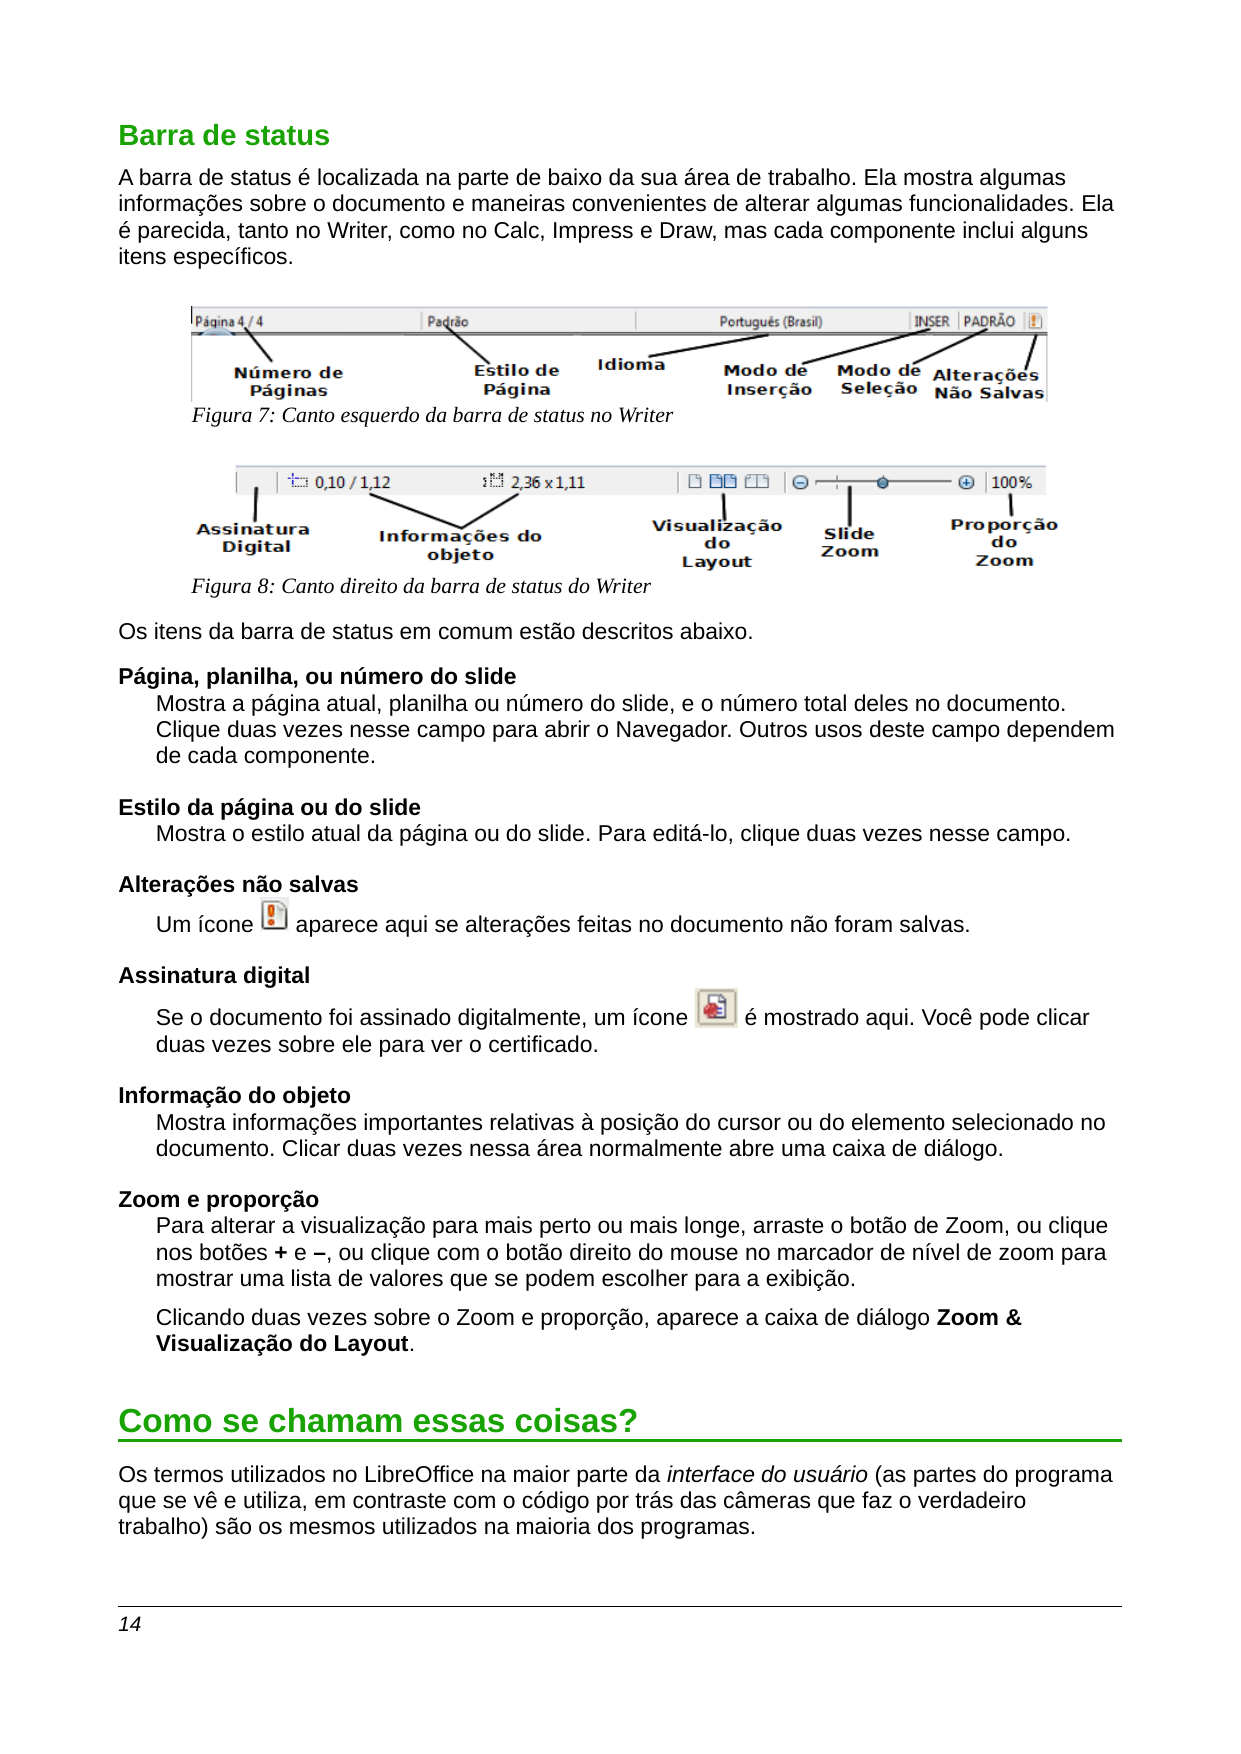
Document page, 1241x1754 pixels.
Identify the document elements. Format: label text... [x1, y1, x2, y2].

picture [191, 306, 1049, 402]
subtitle Como se chamam essas coisas? [118, 1401, 1122, 1439]
text Estilo da página ou do slide [118, 793, 1122, 820]
picture [191, 458, 1063, 574]
text Para alterar a visualização para mais perto ou mais longe, arraste o botão de Zoom, ou clique nos botões + e –, ou clique com o botão direito do mouse no marcador de nível de zoom para mostrar uma lista de valores que se podem escolher para a exibição. [156, 1212, 1122, 1292]
text Mostra a página atual, planilha ou número do slide, e o número total deles no documento. Clique duas vezes nesse campo para abrir o Navegador. Outros usos deste campo dependem de cada componente. [156, 689, 1122, 768]
text Mostra o estilo atual da página ou do slide. Para editá-lo, clique duas vezes nesse campo. [156, 820, 1122, 846]
picture [694, 988, 738, 1028]
text Um ícone aparece aqui se alterações feitas no documento não foram salvas. [156, 898, 1122, 937]
text A barra de status é localizada na parte de baixo da sua área de trabalho. Ela mostra algumas informações sobre o documento e maneiras convenientes de alterar algumas funcionalidades. Ela é parecida, tanto no Writer, como no Calc, Impress e Draw, mas cada componente inclui alguns itens específicos. [118, 164, 1122, 269]
text Mostra informações importantes relativas à posição do cursor ou do elemento selecionado no documento. Clicar duas vezes nessa área normalmente abre uma caixa de diálogo. [156, 1108, 1122, 1161]
subtitle Barra de status [118, 118, 1122, 152]
text Se o documento foi assinado digitalmente, um ícone é mostrado aqui. Você pode clicar duas vezes sobre ele para ver o certificado. [156, 988, 1122, 1057]
text Figura 8: Canto direito da barra de status do Writer [191, 574, 1049, 598]
picture [260, 897, 290, 932]
text Assinatura digital [118, 962, 1122, 988]
text Zoom e proporção [118, 1186, 1122, 1212]
text Informação do objeto [118, 1082, 1122, 1108]
text Figura 7: Canto esquerdo da barra de status no Writer [192, 402, 1049, 427]
text Alterações não salvas [118, 871, 1122, 898]
text Clicando duas vezes sobre o Zoom e proporção, aparece a caixa de diálogo Zoom & Visualização do Layout. [156, 1304, 1122, 1357]
text Página, planilha, ou número do slide [118, 663, 1122, 689]
text Os termos utilizados no LibreOffice na maior parte da interface do usuário (as partes do programa que se vê e utiliza, em contraste com o código por trás das câmeras que faz o verdadeiro trabalho) são os mesmos utilizados na maioria dos programas. [118, 1461, 1122, 1539]
list Os itens da barra de status em comum estão descritos abaixo. [118, 618, 1122, 644]
